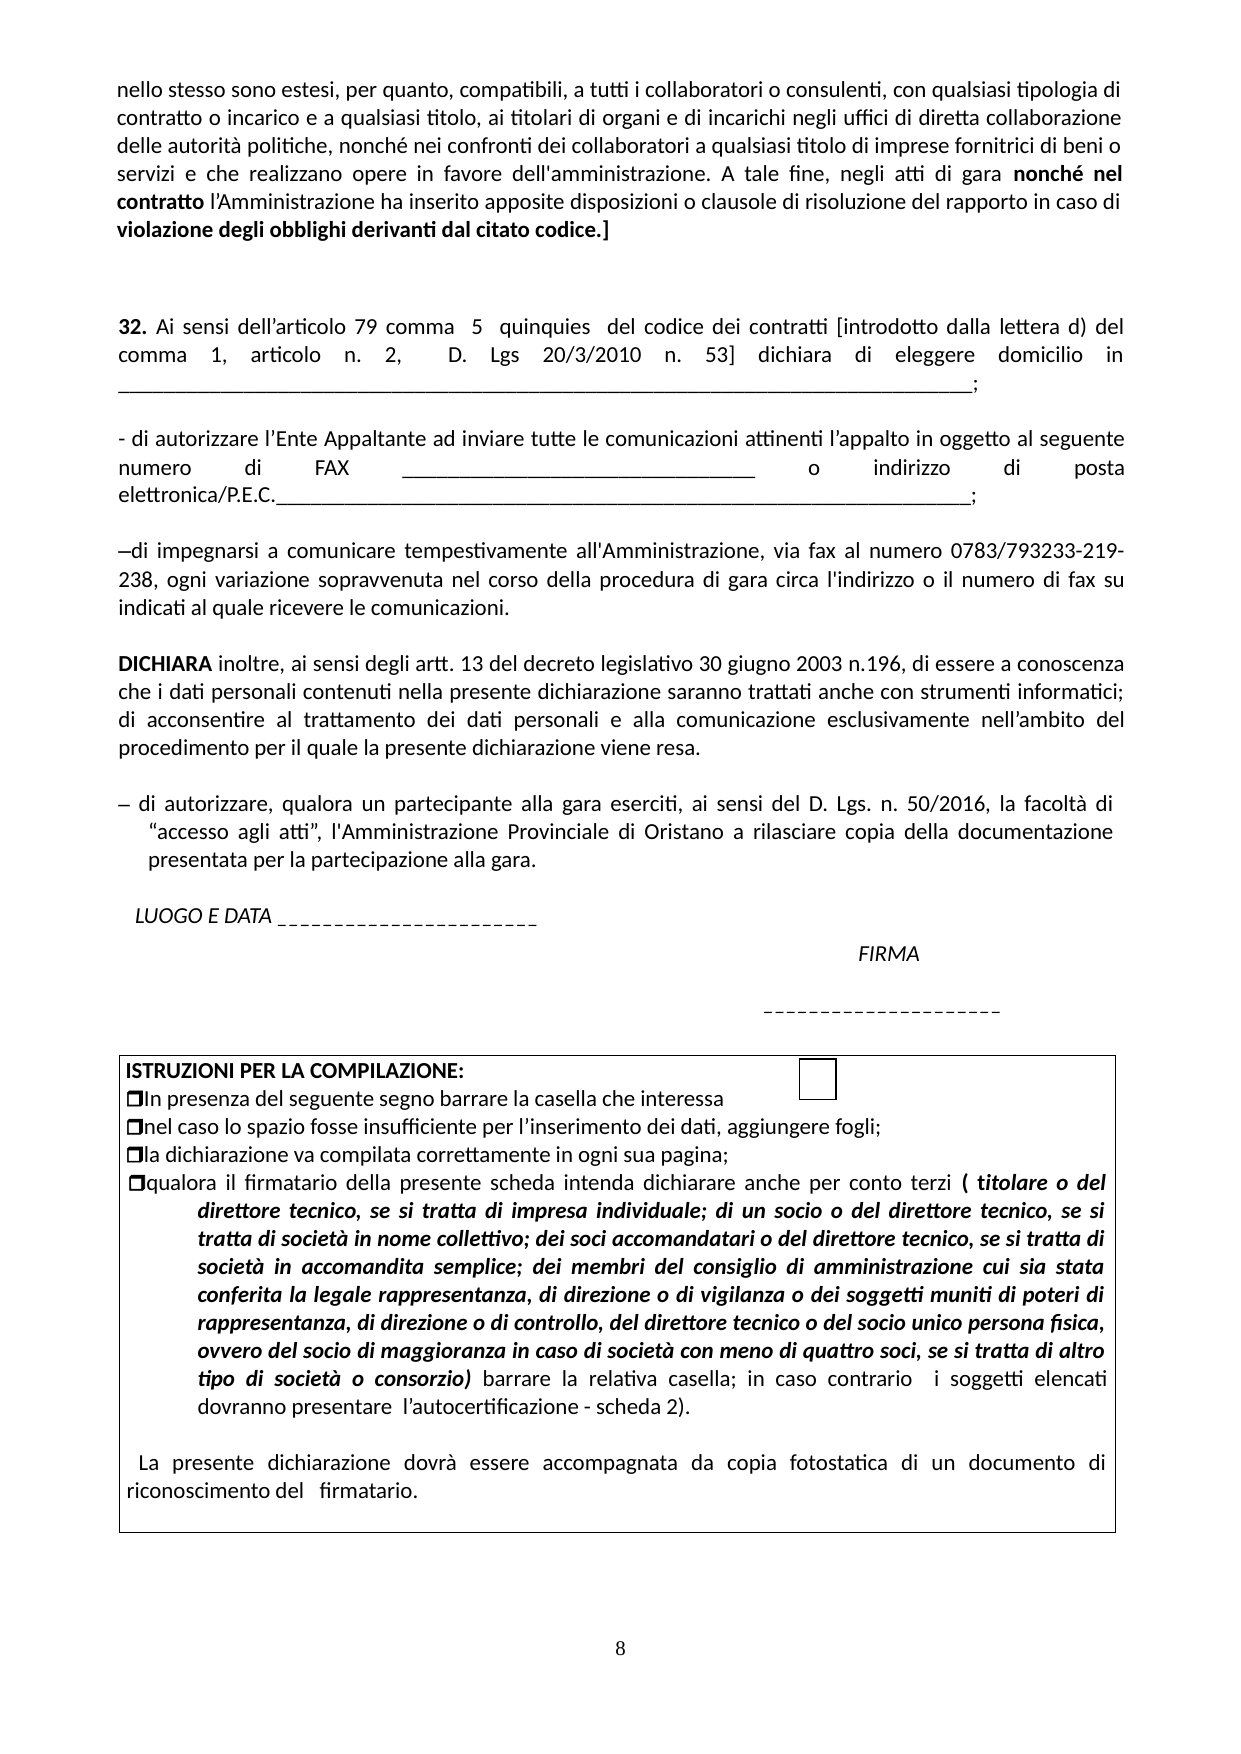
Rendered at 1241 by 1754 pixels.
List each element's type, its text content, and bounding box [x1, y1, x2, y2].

table_header ISTRUZIONI PER LA COMPILAZIONE: In presenza del seguente segno barrare la casella che interessa nel caso lo spazio fosse insufficiente per l’inserimento dei dati, aggiungere fogli; la dichiarazione va compilata correttamente in ogni sua pagina; qualora il firmatario della presente scheda intenda dichiarare anche per conto terzi ( titolare o del direttore tecnico, se si tratta di impresa individuale; di un socio o del direttore tecnico, se si tratta di società in nome collettivo; dei soci accomandatari o del direttore tecnico, se si tratta di società in accomandita semplice; dei membri del consiglio di amministrazione cui sia stata conferita la legale rappresentanza, di direzione o di vigilanza o dei soggetti muniti di poteri di rappresentanza, di direzione o di controllo, del direttore tecnico o del socio unico persona fisica, ovvero del socio di maggioranza in caso di società con meno di quattro soci, se si tratta di altro tipo di società o consorzio) barrare la relativa casella; in caso contrario i soggetti elencati dovranno presentare l’autocertificazione - scheda 2). La presente dichiarazione dovrà essere accompagnata da copia fotostatica di un documento di riconoscimento del firmatario. [120, 1056, 1115, 1532]
text LUOGO E DATA _______________________ [118, 901, 1120, 929]
list di impegnarsi a comunicare tempestivamente all'Amministrazione, via fax al numero 0783/793233-219-238, ogni variazione sopravvenuta nel corso della procedura di gara circa l'indirizzo o il numero di fax su indicati al quale ricevere le comunicazioni. [118, 537, 1126, 621]
text FIRMA [134, 939, 1126, 967]
text nello stesso sono estesi, per quanto, compatibili, a tutti i collaboratori o consulenti, con qualsiasi tipologia di contratto o incarico e a qualsiasi titolo, ai titolari di organi e di incarichi negli uffici di diretta collaborazione delle autorità politiche, nonché nei confronti dei collaboratori a qualsiasi titolo di imprese fornitrici di beni o servizi e che realizzano opere in favore dell'amministrazione. A tale fine, negli atti di gara nonché nel contratto l’Amministrazione ha inserito apposite disposizioni o clausole di risoluzione del rapporto in caso di violazione degli obblighi derivanti dal citato codice.] [117, 75, 1123, 243]
text 32. Ai sensi dell’articolo 79 comma 5 quinquies del codice dei contratti [introdotto dalla lettera d) del comma 1, articolo n. 2, D. Lgs 20/3/2010 n. 53] dichiara di eleggere domicilio in ___________________________________________________________________________; [118, 312, 1126, 397]
text DICHIARA inoltre, ai sensi degli artt. 13 del decreto legislativo 30 giugno 2003 n.196, di essere a conoscenza che i dati personali contenuti nella presente dichiarazione saranno trattati anche con strumenti informatici; di acconsentire al trattamento dei dati personali e alla comunicazione esclusivamente nell’ambito del procedimento per il quale la presente dichiarazione viene resa. [118, 649, 1126, 761]
text - di autorizzare l’Ente Appaltante ad inviare tutte le comunicazioni attinenti l’appalto in oggetto al seguente numero di FAX _______________________________ o indirizzo di posta elettronica/P.E.C._____________________________________________________________; [118, 424, 1126, 509]
list di autorizzare, qualora un partecipante alla gara eserciti, ai sensi del D. Lgs. n. 50/2016, la facoltà di “accesso agli atti”, l'Amministrazione Provinciale di Oristano a rilasciare copia della documentazione presentata per la partecipazione alla gara. [118, 789, 1115, 873]
text _____________________ [134, 988, 1126, 1016]
